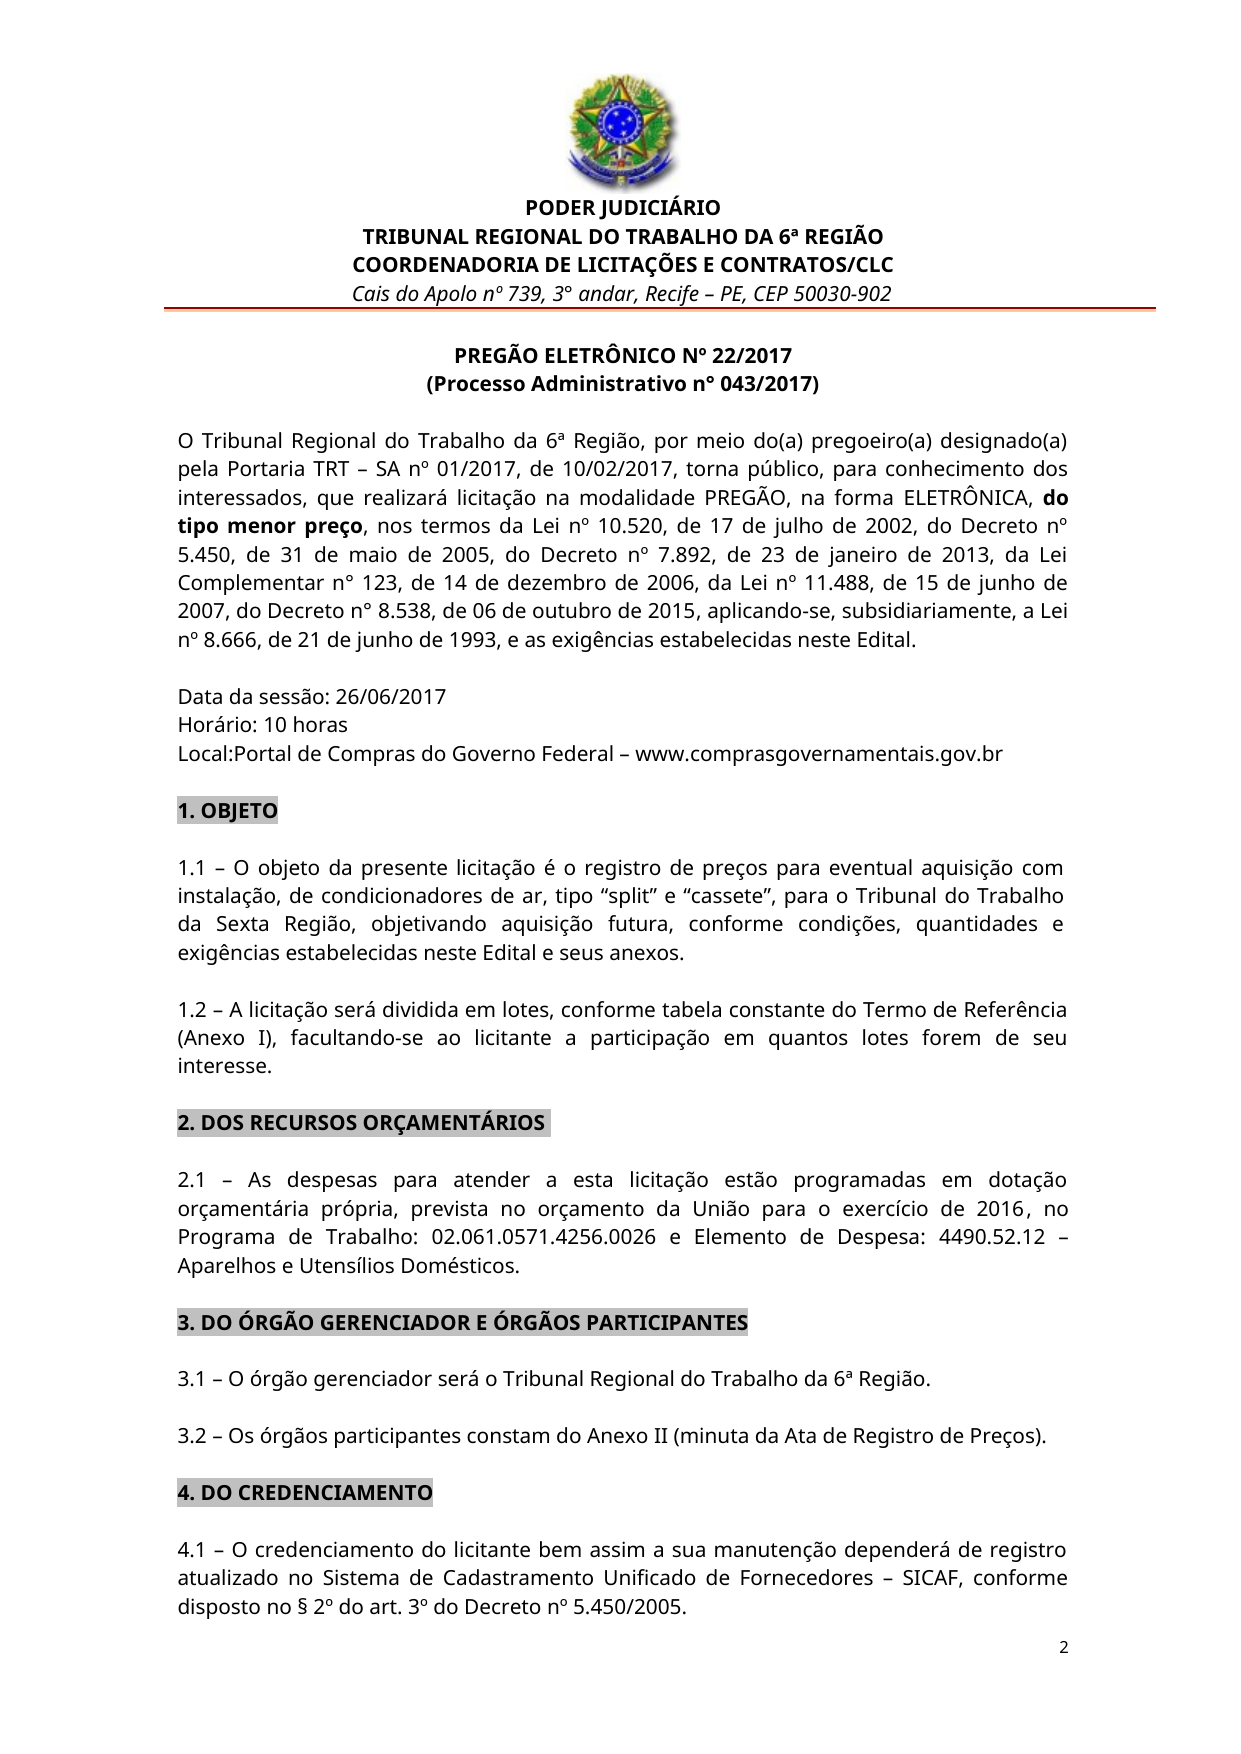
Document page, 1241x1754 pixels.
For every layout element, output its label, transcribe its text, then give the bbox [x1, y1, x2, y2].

text Horário: 10 horas [177, 710, 1069, 739]
subtitle Cais do Apolo nº 739, 3° andar, Recife – PE, CEP 50030-902 [177, 279, 1069, 307]
text (Processo Administrativo n° 043/2017) [177, 369, 1069, 398]
text COORDENADORIA DE LICITAÇÕES E CONTRATOS/CLC [177, 250, 1069, 279]
picture [564, 73, 682, 194]
text O Tribunal Regional do Trabalho da 6ª Região, por meio do(a) pregoeiro(a) designado(a) pela Portaria TRT – SA nº 01/2017, de 10/02/2017, torna público, para conhecimento dos interessados, que realizará licitação na modalidade PREGÃO, na forma ELETRÔNICA, do tipo menor preço, nos termos da Lei nº 10.520, de 17 de julho de 2002, do Decreto nº 5.450, de 31 de maio de 2005, do Decreto nº 7.892, de 23 de janeiro de 2013, da Lei Complementar n° 123, de 14 de dezembro de 2006, da Lei nº 11.488, de 15 de junho de 2007, do Decreto n° 8.538, de 06 de outubro de 2015, aplicando-se, subsidiariamente, a Lei nº 8.666, de 21 de junho de 1993, e as exigências estabelecidas neste Edital. [177, 426, 1069, 653]
text 1.1 – O objeto da presente licitação é o registro de preços para eventual aquisição com instalação, de condicionadores de ar, tipo “split” e “cassete”, para o Tribunal do Trabalho da Sexta Região, objetivando aquisição futura, conforme condições, quantidades e exigências estabelecidas neste Edital e seus anexos. [177, 853, 1065, 966]
text 3.2 – Os órgãos participantes constam do Anexo II (minuta da Ata de Registro de Preços). [177, 1421, 1069, 1450]
text 4. DO CREDENCIAMENTO [177, 1478, 1069, 1507]
text PREGÃO ELETRÔNICO Nº 22/2017 [177, 341, 1069, 369]
text 4.1 – O credenciamento do licitante bem assim a sua manutenção dependerá de registro atualizado no Sistema de Cadastramento Unificado de Fornecedores – SICAF, conforme disposto no § 2º do art. 3º do Decreto nº 5.450/2005. [177, 1535, 1069, 1620]
text 3.1 – O órgão gerenciador será o Tribunal Regional do Trabalho da 6ª Região. [177, 1364, 1069, 1393]
text TRIBUNAL REGIONAL DO TRABALHO DA 6ª REGIÃO [177, 222, 1069, 250]
text Data da sessão: 26/06/2017 [177, 682, 1069, 710]
text 2. DOS RECURSOS ORÇAMENTÁRIOS [177, 1108, 1069, 1137]
text 2.1 – As despesas para atender a esta licitação estão programadas em dotação orçamentária própria, prevista no orçamento da União para o exercício de 2016, no Programa de Trabalho: 02.061.0571.4256.0026 e Elemento de Despesa: 4490.52.12 – Aparelhos e Utensílios Domésticos. [177, 1165, 1069, 1279]
text 3. DO ÓRGÃO GERENCIADOR E ÓRGÃOS PARTICIPANTES [177, 1308, 1069, 1336]
text Local:Portal de Compras do Governo Federal – www.comprasgovernamentais.gov.br [177, 739, 1069, 767]
text 1. OBJETO [177, 796, 1069, 824]
text 1.2 – A licitação será dividida em lotes, conforme tabela constante do Termo de Referência (Anexo I), facultando-se ao licitante a participação em quantos lotes forem de seu interesse. [177, 995, 1069, 1080]
text PODER JUDICIÁRIO [177, 193, 1069, 222]
